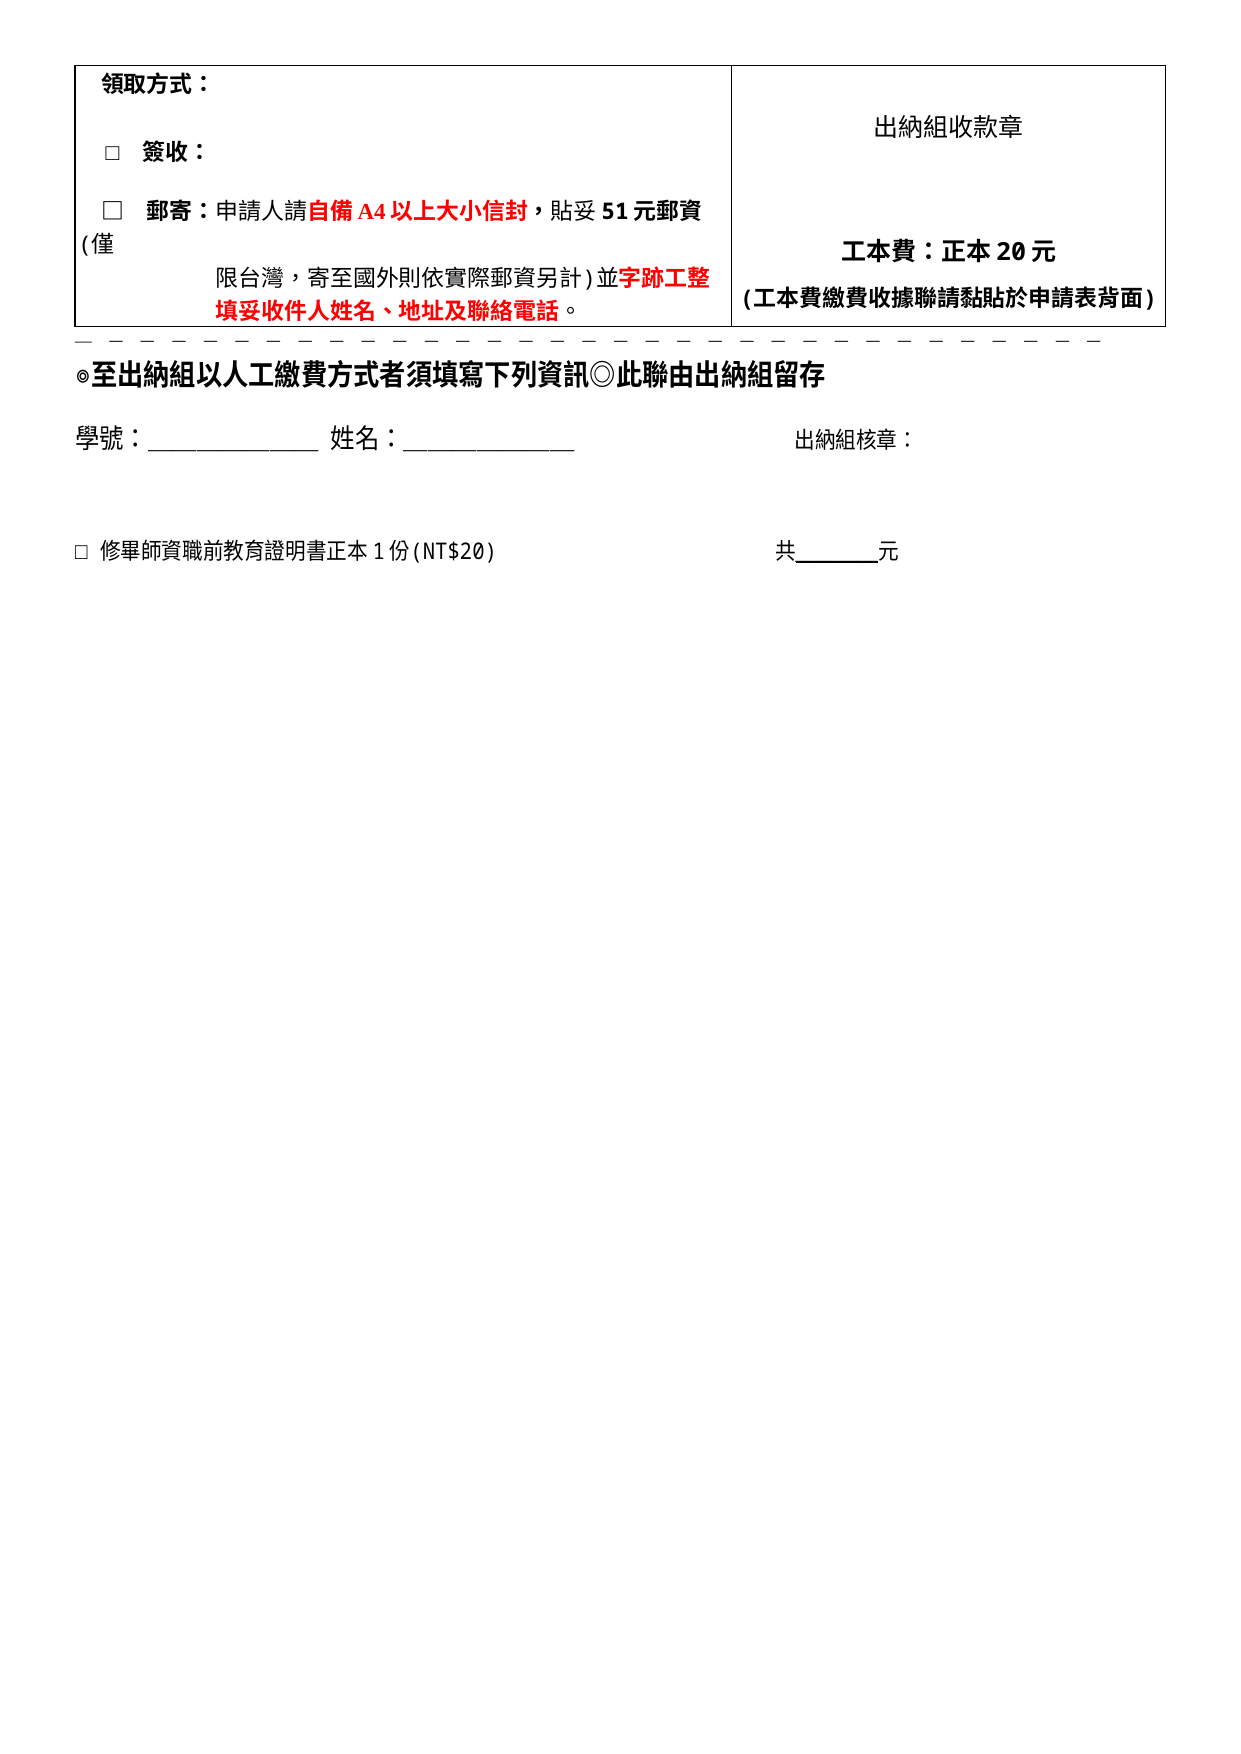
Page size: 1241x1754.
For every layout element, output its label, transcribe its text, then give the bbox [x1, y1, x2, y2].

text □ 修畢師資職前教育證明書正本1份(NT$20) 共＿＿＿＿元 [75, 533, 1165, 566]
text 學號：＿＿＿＿＿＿＿ 姓名：＿＿＿＿＿＿＿ 出納組核章： [75, 417, 1165, 456]
text ◎至出納組以人工繳費方式者須填寫下列資訊◎此聯由出納組留存 [75, 351, 1165, 394]
table_cell 出納組收款章 工本費：正本20元 (工本費繳費收據聯請黏貼於申請表背面) [732, 66, 1165, 326]
text — — — — — — — — — — — — — — — — — — — — — — — — — — — — — — — — — [75, 327, 1165, 351]
table_cell 領取方式： □ 簽收： 請 於 領 證 時 簽 名 □ 郵寄：申請人請自備A4以上大小信封，貼妥51元郵資(僅 限台灣，寄至國外則依實際郵資另計)並字跡工整 填妥收件人姓名、地址及聯絡電話。 [76, 66, 731, 326]
